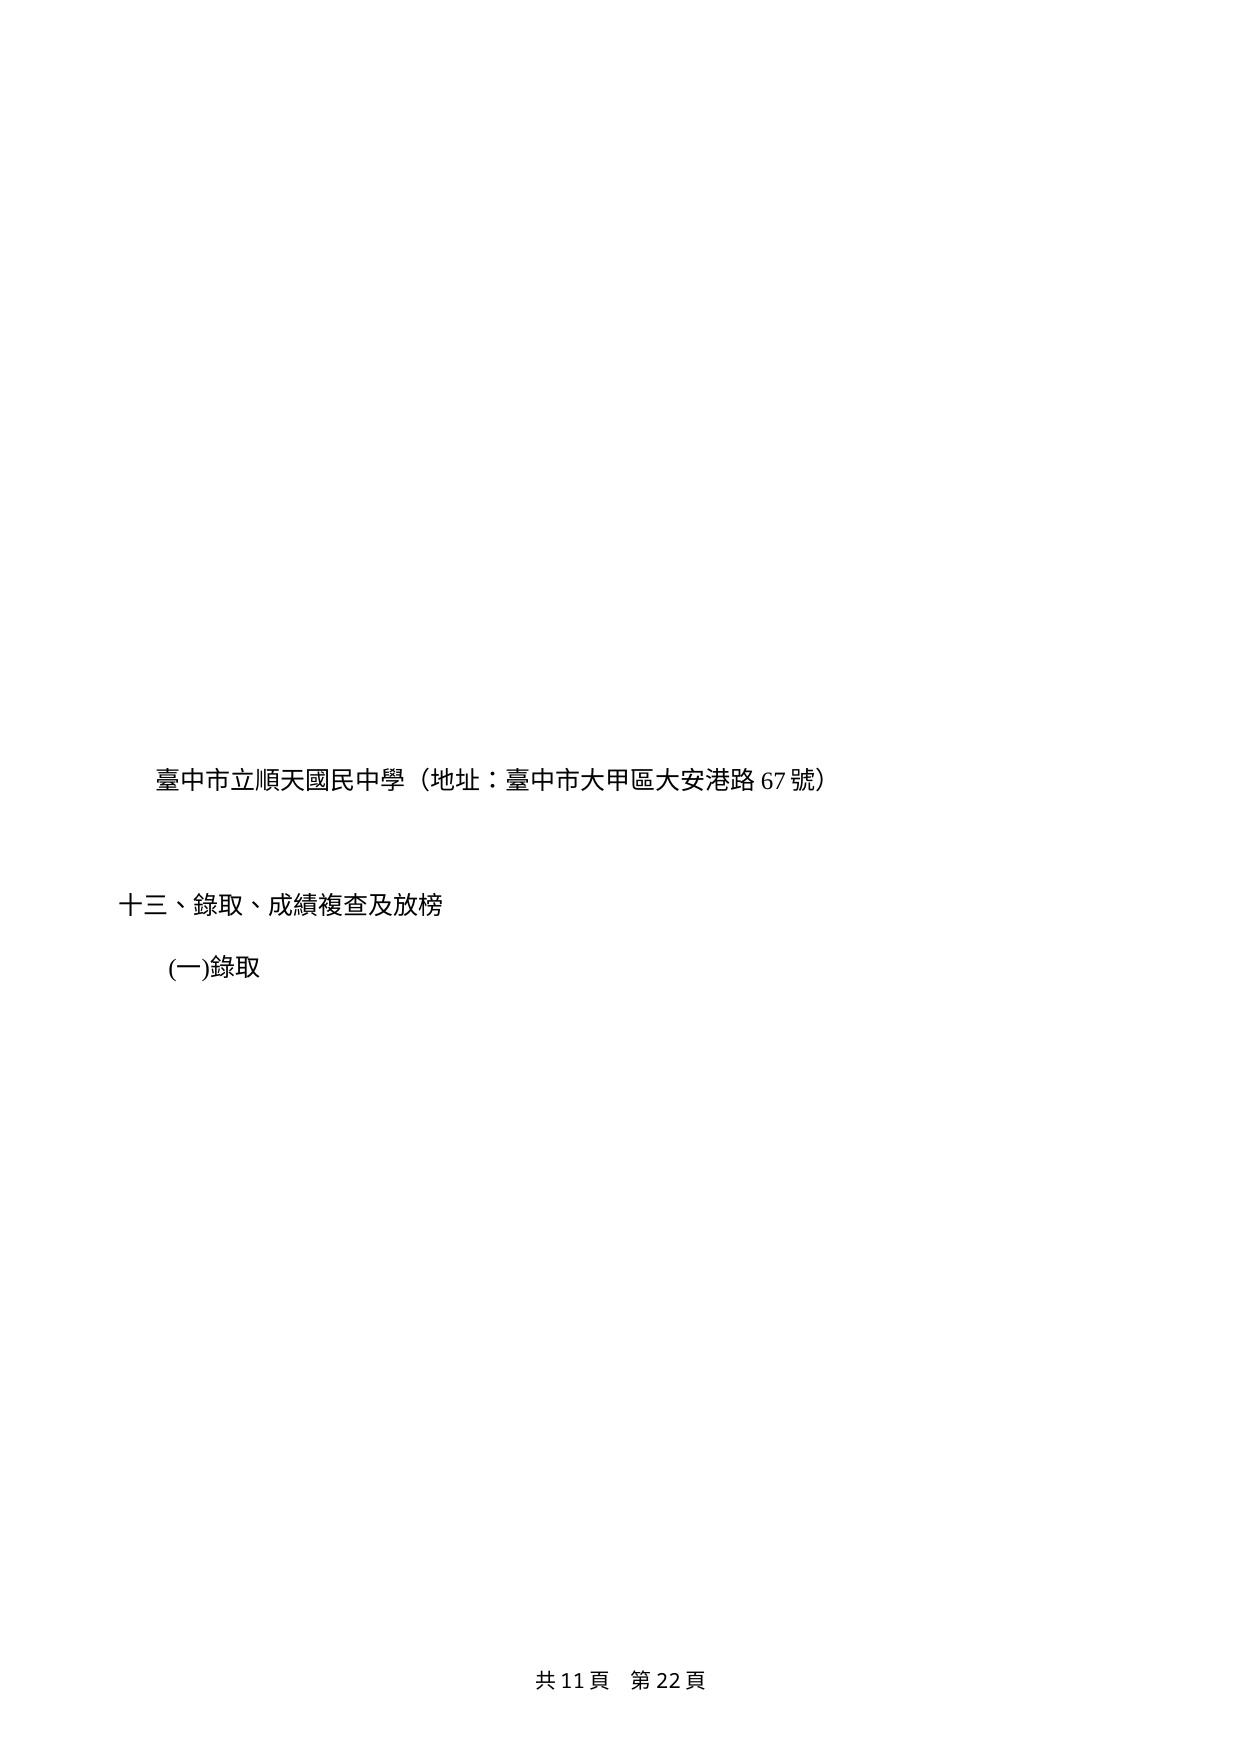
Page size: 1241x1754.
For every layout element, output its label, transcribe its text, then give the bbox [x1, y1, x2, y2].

text (一)錄取 [118, 924, 1122, 987]
text 臺中市立順天國民中學（地址：臺中市大甲區大安港路67號） [118, 737, 1122, 799]
text 十三、錄取、成績複查及放榜 [118, 862, 1122, 924]
